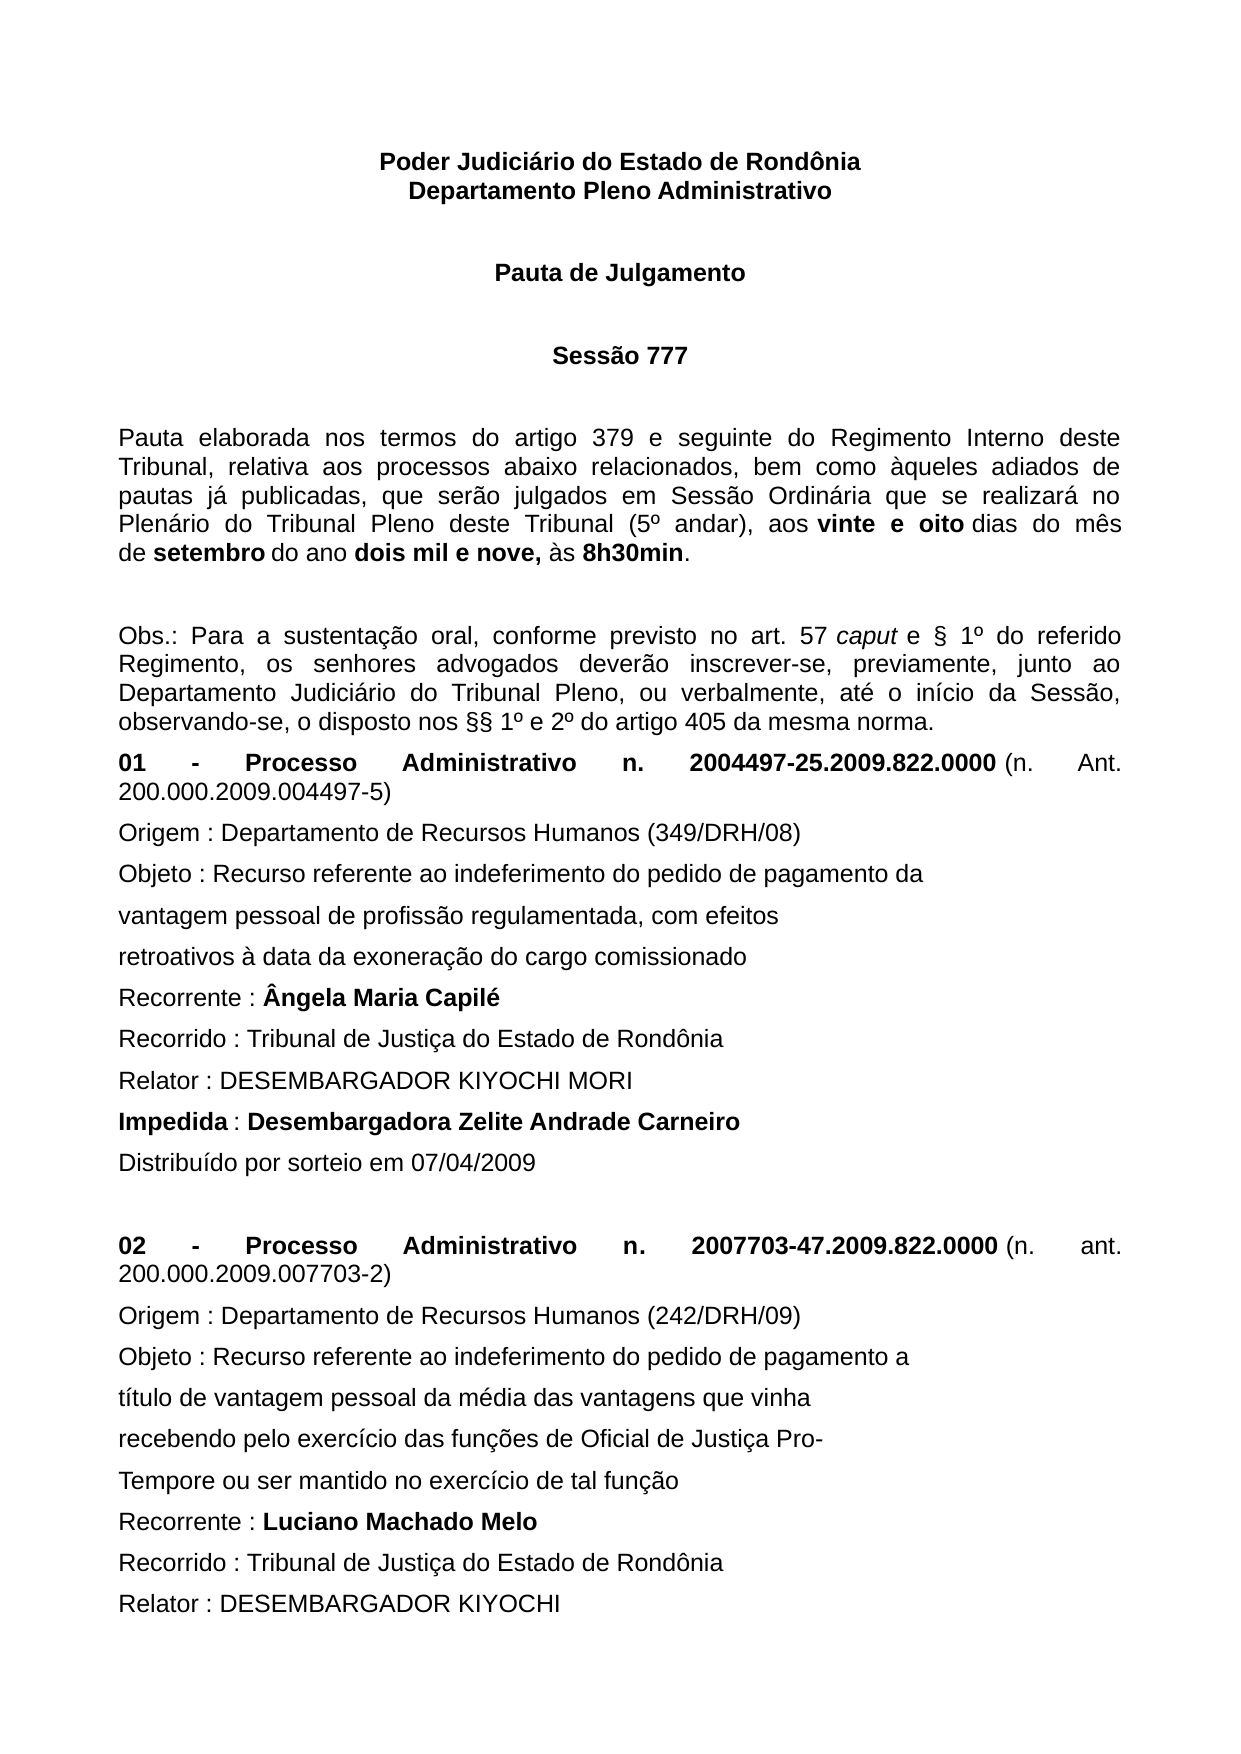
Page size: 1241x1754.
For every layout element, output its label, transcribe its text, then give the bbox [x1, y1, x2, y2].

text Tempore ou ser mantido no exercício de tal função [118, 1466, 1122, 1494]
text Poder Judiciário do Estado de Rondônia [118, 118, 1122, 176]
text Pauta de Julgamento [118, 258, 1122, 287]
text Pauta elaborada nos termos do artigo 379 e seguinte do Regimento Interno deste Tribunal, relativa aos processos abaixo relacionados, bem como àqueles adiados de pautas já publicadas, que serão julgados em Sessão Ordinária que se realizará no Plenário do Tribunal Pleno deste Tribunal (5º andar), aos vinte e oito dias do mês de setembro do ano dois mil e nove, às 8h30min. [118, 423, 1122, 567]
text Objeto : Recurso referente ao indeferimento do pedido de pagamento a [118, 1342, 1122, 1371]
text vantagem pessoal de profissão regulamentada, com efeitos [118, 901, 1122, 929]
text Relator : DESEMBARGADOR KIYOCHI MORI [118, 1066, 1122, 1094]
text Recorrido : Tribunal de Justiça do Estado de Rondônia [118, 1024, 1122, 1053]
text título de vantagem pessoal da média das vantagens que vinha [118, 1383, 1122, 1412]
text Origem : Departamento de Recursos Humanos (349/DRH/08) [118, 818, 1122, 847]
text Relator : DESEMBARGADOR KIYOCHI [118, 1589, 1122, 1618]
text Recorrido : Tribunal de Justiça do Estado de Rondônia [118, 1548, 1122, 1577]
text 01 - Processo Administrativo n. 2004497-25.2009.822.0000 (n. Ant. 200.000.2009.004497-5) [118, 748, 1122, 806]
text recebendo pelo exercício das funções de Oficial de Justiça Pro- [118, 1424, 1122, 1453]
text Recorrente : Luciano Machado Melo [118, 1507, 1122, 1536]
text Sessão 777 [118, 341, 1122, 369]
text retroativos à data da exoneração do cargo comissionado [118, 942, 1122, 971]
text Origem : Departamento de Recursos Humanos (242/DRH/09) [118, 1301, 1122, 1329]
text Distribuído por sorteio em 07/04/2009 [118, 1148, 1122, 1177]
text Impedida : Desembargadora Zelite Andrade Carneiro [118, 1107, 1122, 1136]
text Departamento Pleno Administrativo [118, 176, 1122, 204]
text Recorrente : Ângela Maria Capilé [118, 983, 1122, 1012]
text Obs.: Para a sustentação oral, conforme previsto no art. 57 caput e § 1º do referido Regimento, os senhores advogados deverão inscrever-se, previamente, junto ao Departamento Judiciário do Tribunal Pleno, ou verbalmente, até o início da Sessão, observando-se, o disposto nos §§ 1º e 2º do artigo 405 da mesma norma. [118, 621, 1122, 736]
text 02 - Processo Administrativo n. 2007703-47.2009.822.0000 (n. ant. 200.000.2009.007703-2) [118, 1231, 1122, 1288]
text Objeto : Recurso referente ao indeferimento do pedido de pagamento da [118, 859, 1122, 888]
